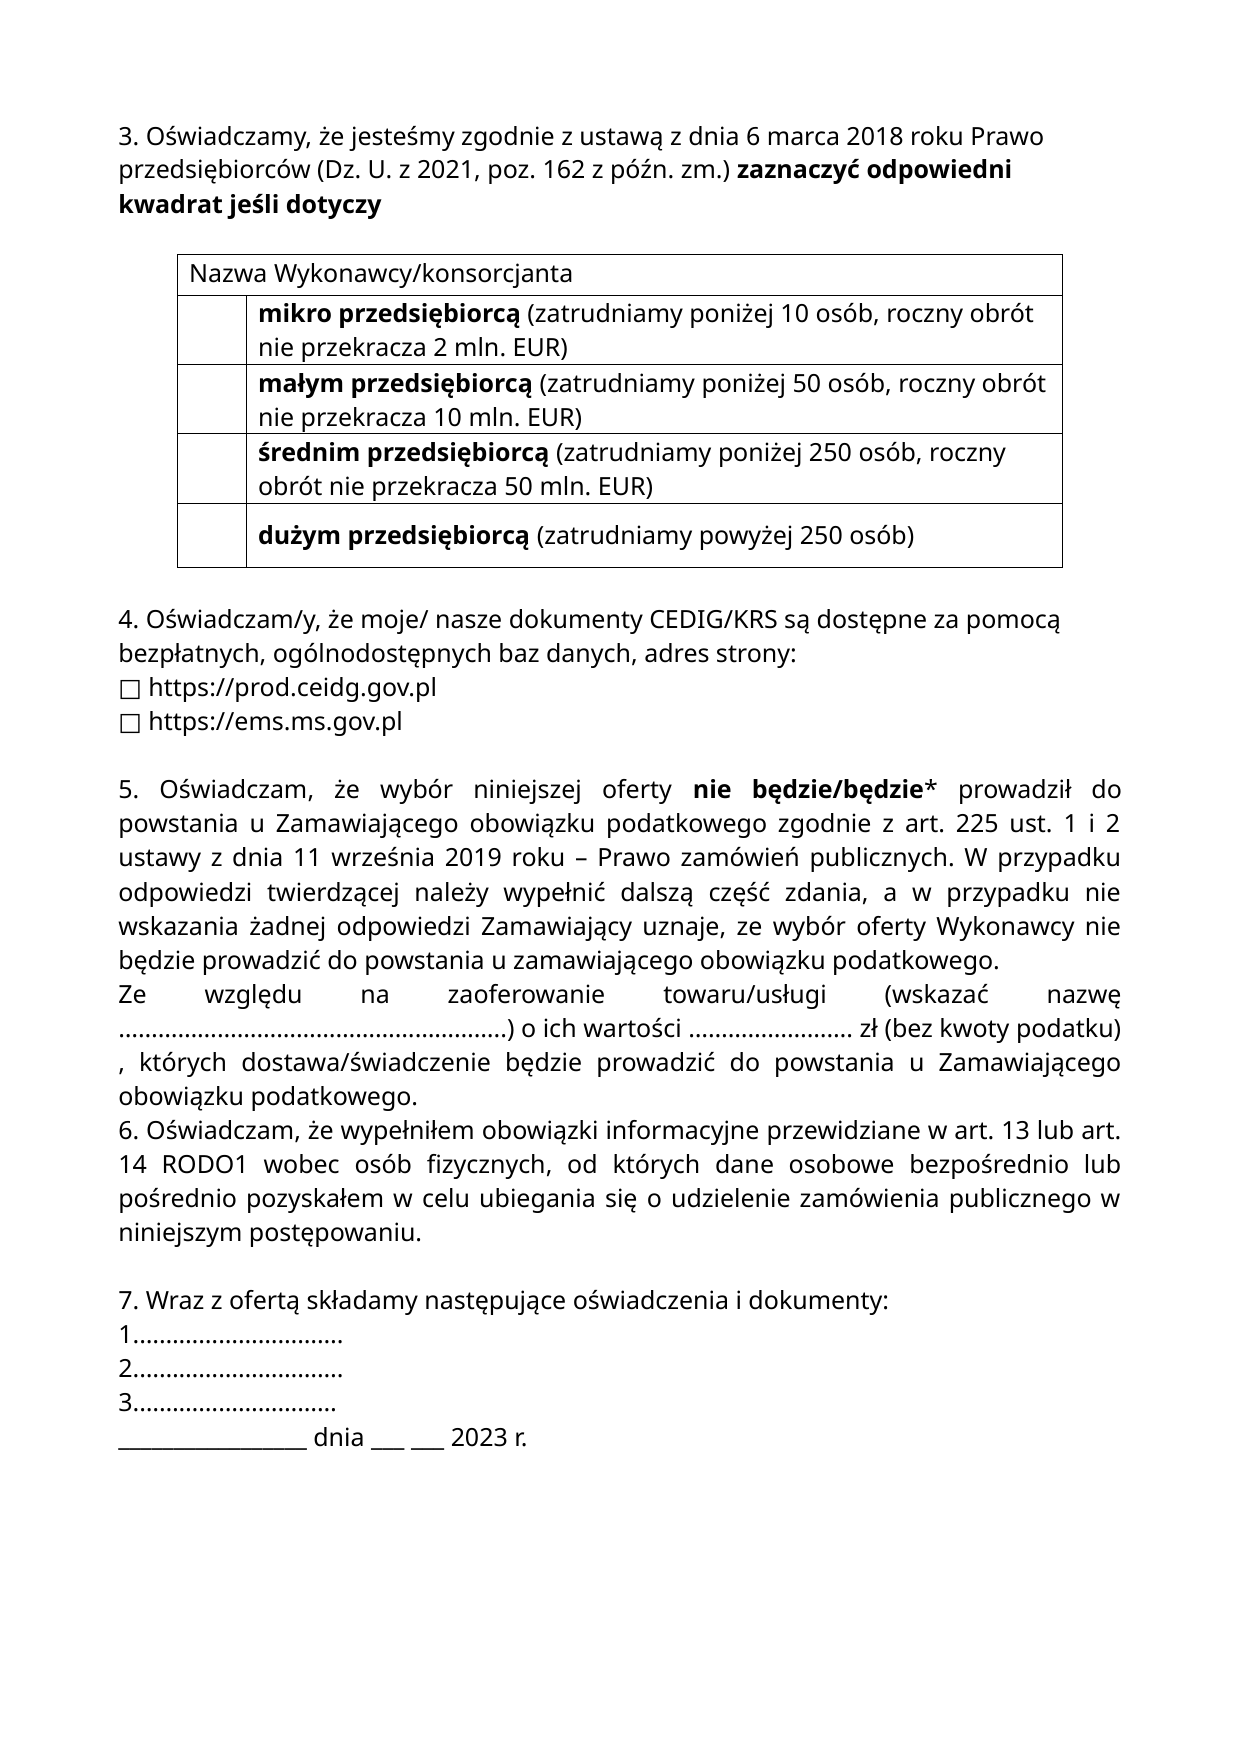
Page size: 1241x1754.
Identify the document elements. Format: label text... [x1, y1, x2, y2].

table_cell dużym przedsiębiorcą (zatrudniamy powyżej 250 osób) [247, 504, 1062, 567]
table_cell [178, 434, 246, 502]
table_cell średnim przedsiębiorcą (zatrudniamy poniżej 250 osób, roczny obrót nie przekracza 50 mln. EUR) [247, 434, 1062, 502]
table_cell mikro przedsiębiorcą (zatrudniamy poniżej 10 osób, roczny obrót nie przekracza 2 mln. EUR) [247, 296, 1062, 364]
text 3. Oświadczamy, że jesteśmy zgodnie z ustawą z dnia 6 marca 2018 roku Prawo przedsiębiorców (Dz. U. z 2021, poz. 162 z późn. zm.) zaznaczyć odpowiedni kwadrat jeśli dotyczy [118, 118, 1122, 220]
text 1.…………………………. [118, 1317, 1122, 1351]
text 4. Oświadczam/y, że moje/ nasze dokumenty CEDIG/KRS są dostępne za pomocą bezpłatnych, ogólnodostępnych baz danych, adres strony: [118, 602, 1122, 670]
text □ https://ems.ms.gov.pl [118, 704, 1122, 738]
table_cell małym przedsiębiorcą (zatrudniamy poniżej 50 osób, roczny obrót nie przekracza 10 mln. EUR) [247, 365, 1062, 433]
text _________________ dnia ___ ___ 2023 r. [118, 1419, 1122, 1453]
table_cell [178, 365, 246, 433]
table_cell [178, 296, 246, 364]
text □ https://prod.ceidg.gov.pl [118, 670, 1122, 704]
table_cell [178, 504, 246, 567]
text 2.…………………………. [118, 1351, 1122, 1385]
text 5. Oświadczam, że wybór niniejszej oferty nie będzie/będzie* prowadził do powstania u Zamawiającego obowiązku podatkowego zgodnie z art. 225 ust. 1 i 2 ustawy z dnia 11 września 2019 roku – Prawo zamówień publicznych. W przypadku odpowiedzi twierdzącej należy wypełnić dalszą część zdania, a w przypadku nie wskazania żadnej odpowiedzi Zamawiający uznaje, ze wybór oferty Wykonawcy nie będzie prowadzić do powstania u zamawiającego obowiązku podatkowego. [118, 772, 1122, 976]
text 6. Oświadczam, że wypełniłem obowiązki informacyjne przewidziane w art. 13 lub art. 14 RODO1 wobec osób fizycznych, od których dane osobowe bezpośrednio lub pośrednio pozyskałem w celu ubiegania się o udzielenie zamówienia publicznego w niniejszym postępowaniu. [118, 1113, 1122, 1249]
text 7. Wraz z ofertą składamy następujące oświadczenia i dokumenty: [118, 1283, 1122, 1317]
table_header Nazwa Wykonawcy/konsorcjanta [178, 255, 1062, 295]
text 3.………………………… [118, 1385, 1122, 1419]
text Ze względu na zaoferowanie towaru/usługi (wskazać nazwę …………………………………………………..) o ich wartości ……………………. zł (bez kwoty podatku) , których dostawa/świadczenie będzie prowadzić do powstania u Zamawiającego obowiązku podatkowego. [118, 976, 1122, 1113]
